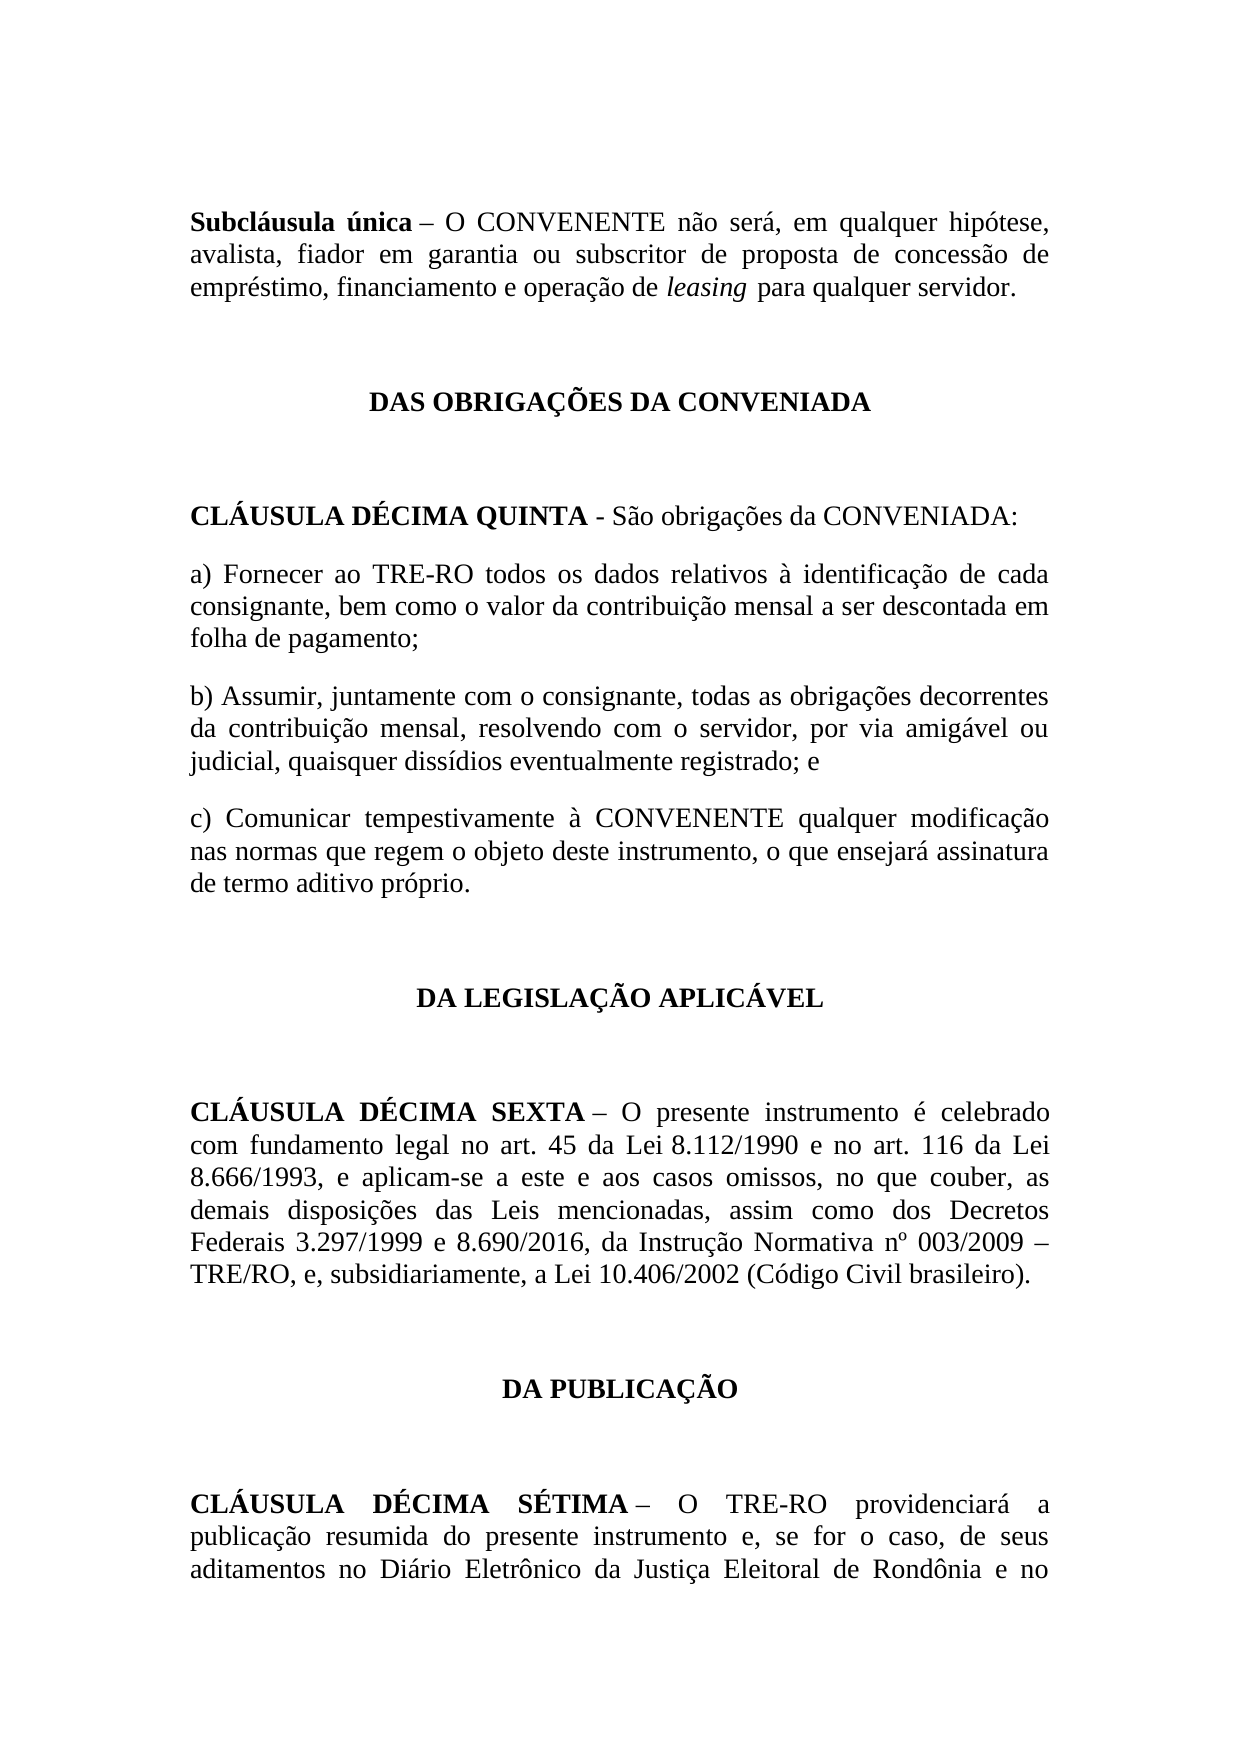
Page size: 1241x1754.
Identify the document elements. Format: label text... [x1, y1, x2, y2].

text CLÁUSULA DÉCIMA SEXTA – O presente instrumento é celebrado com fundamento legal no art. 45 da Lei 8.112/1990 e no art. 116 da Lei 8.666/1993, e aplicam-se a este e aos casos omissos, no que couber, as demais disposições das Leis mencionadas, assim como dos Decretos Federais 3.297/1999 e 8.690/2016, da Instrução Normativa nº 003/2009 – TRE/RO, e, subsidiariamente, a Lei 10.406/2002 (Código Civil brasileiro). [190, 1096, 1051, 1290]
text c) Comunicar tempestivamente à CONVENENTE qualquer modificação nas normas que regem o objeto deste instrumento, o que ensejará assinatura de termo aditivo próprio. [190, 801, 1051, 898]
text a) Fornecer ao TRE-RO todos os dados relativos à identificação de cada consignante, bem como o valor da contribuição mensal a ser descontada em folha de pagamento; [190, 557, 1051, 654]
text Subcláusula única – O CONVENENTE não será, em qualquer hipótese, avalista, fiador em garantia ou subscritor de proposta de concessão de empréstimo, financiamento e operação de leasing para qualquer servidor. [190, 205, 1051, 302]
text DA PUBLICAÇÃO [190, 1372, 1051, 1405]
text DA LEGISLAÇÃO APLICÁVEL [190, 981, 1051, 1013]
text b) Assumir, juntamente com o consignante, todas as obrigações decorrentes da contribuição mensal, resolvendo com o servidor, por via amigável ou judicial, quaisquer dissídios eventualmente registrado; e [190, 679, 1051, 776]
text DAS OBRIGAÇÕES DA CONVENIADA [190, 384, 1051, 417]
text CLÁUSULA DÉCIMA SÉTIMA – O TRE-RO providenciará a publicação resumida do presente instrumento e, se for o caso, de seus aditamentos no Diário Eletrônico da Justiça Eleitoral de Rondônia e no [190, 1487, 1051, 1584]
text CLÁUSULA DÉCIMA QUINTA - São obrigações da CONVENIADA: [190, 499, 1051, 532]
